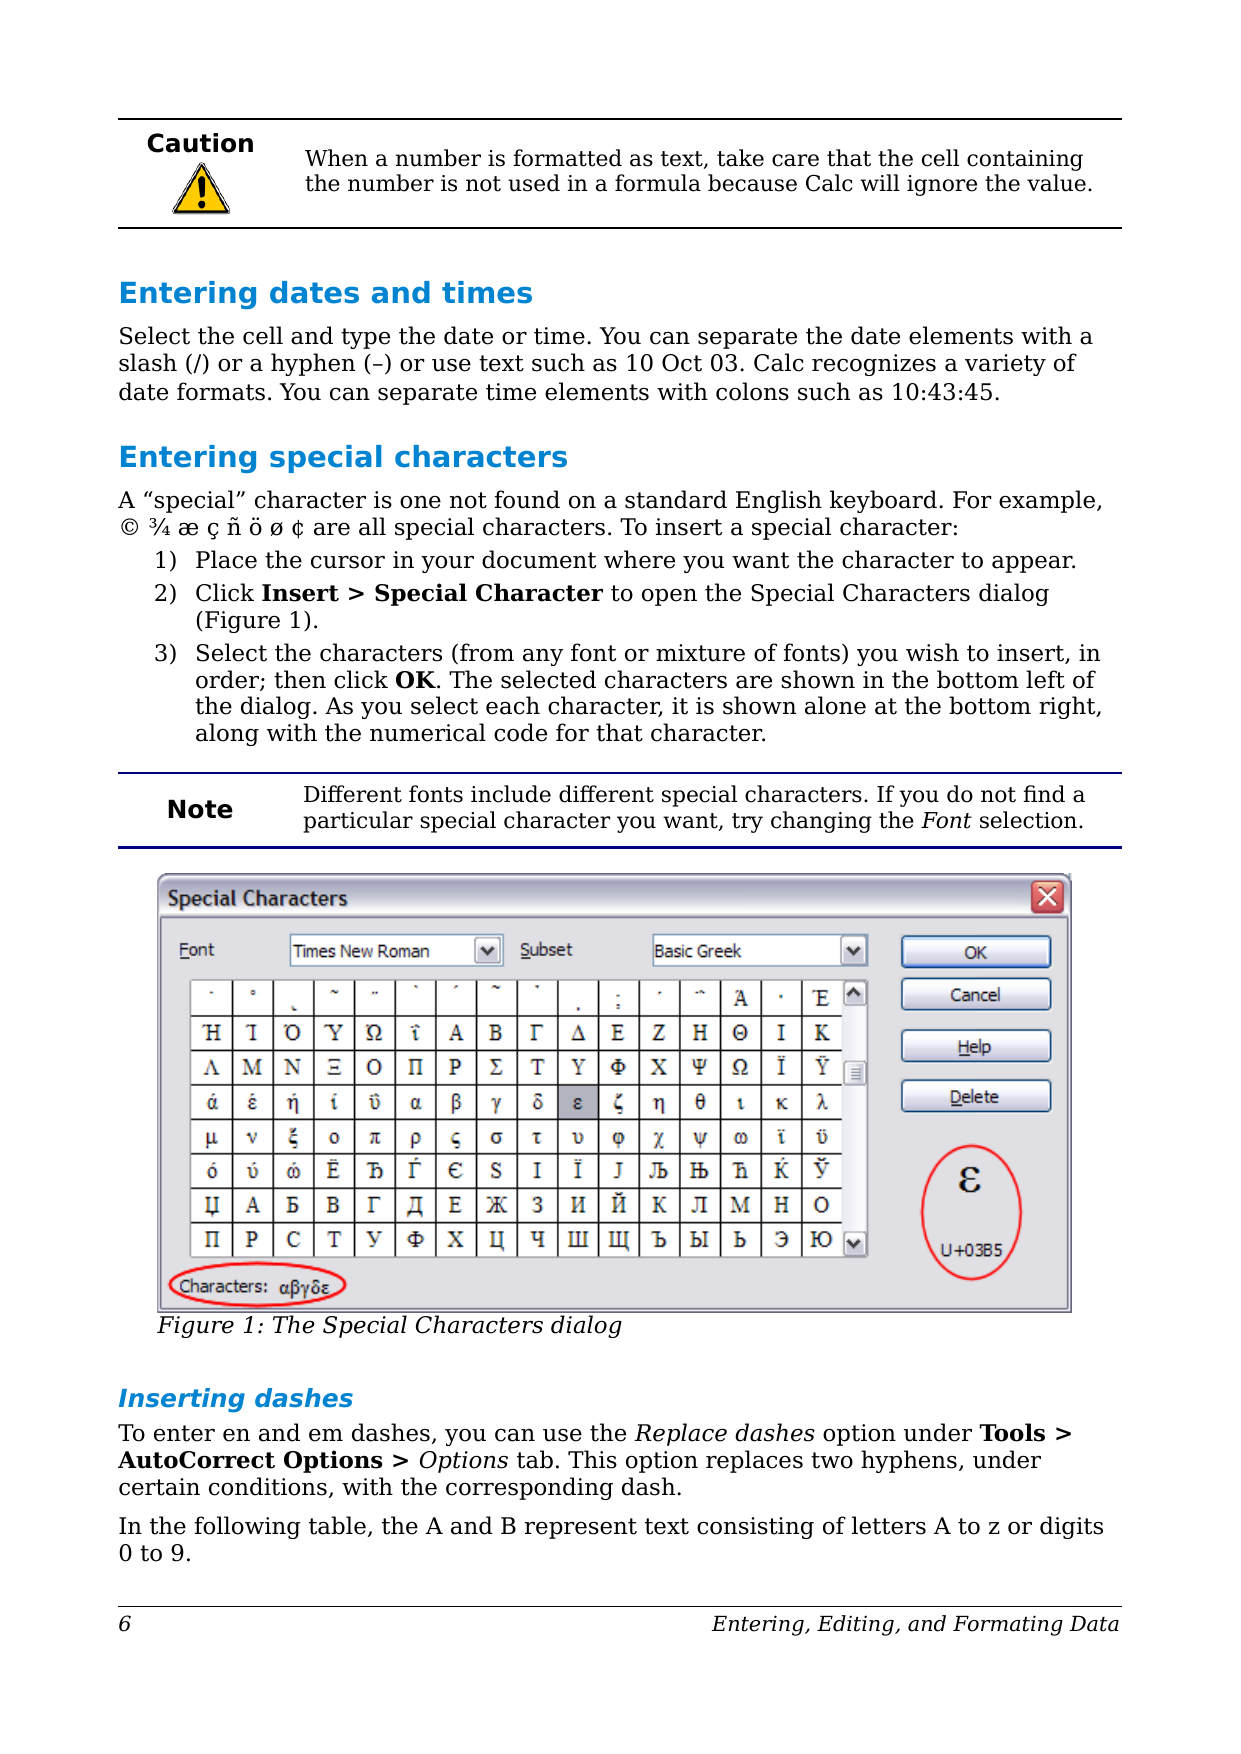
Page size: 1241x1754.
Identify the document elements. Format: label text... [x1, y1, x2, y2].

text To enter en and em dashes, you can use the Replace dashes option under Tools > AutoCorrect Options > Options tab. This option replaces two hyphens, under certain conditions, with the corresponding dash. [118, 1420, 1122, 1501]
list Click Insert > Special Character to open the Special Characters dialog (Figure 1). [177, 580, 1122, 633]
list A “special” character is one not found on a standard English keyboard. For example, © ¾ æ ç ñ ö ø ¢ are all special characters. To insert a special character: [118, 487, 1122, 541]
list Place the cursor in your document where you want the character to appear. [177, 547, 1122, 574]
subtitle Entering special characters [118, 441, 1122, 475]
text Select the cell and type the date or time. You can separate the date elements with a slash (/) or a hyphen (–) or use text such as 10 Oct 03. Calc recognizes a variety of date formats. You can separate time elements with colons such as 10:43:45. [118, 323, 1122, 405]
text In the following table, the A and B represent text consisting of letters A to z or digits 0 to 9. [118, 1513, 1122, 1567]
subtitle Entering dates and times [118, 277, 1122, 311]
picture [168, 158, 233, 218]
table_header When a number is formatted as text, take care that the cell containing the number is not used in a formula because Calc will ignore the value. [283, 120, 1122, 227]
table_header Caution [118, 120, 283, 227]
subtitle Inserting dashes [118, 1385, 1122, 1414]
picture [157, 873, 1072, 1313]
text Figure 1: The Special Characters dialog [157, 873, 1083, 1339]
table_header Note [118, 774, 281, 846]
table_header Different fonts include different special characters. If you do not find a particular special character you want, try changing the Font selection. [281, 774, 1122, 846]
list Select the characters (from any font or mixture of fonts) you wish to insert, in order; then click OK. The selected characters are shown in the bottom left of the dialog. As you select each character, it is shown alone at the bottom right, along with the numerical code for that character. [177, 640, 1122, 747]
